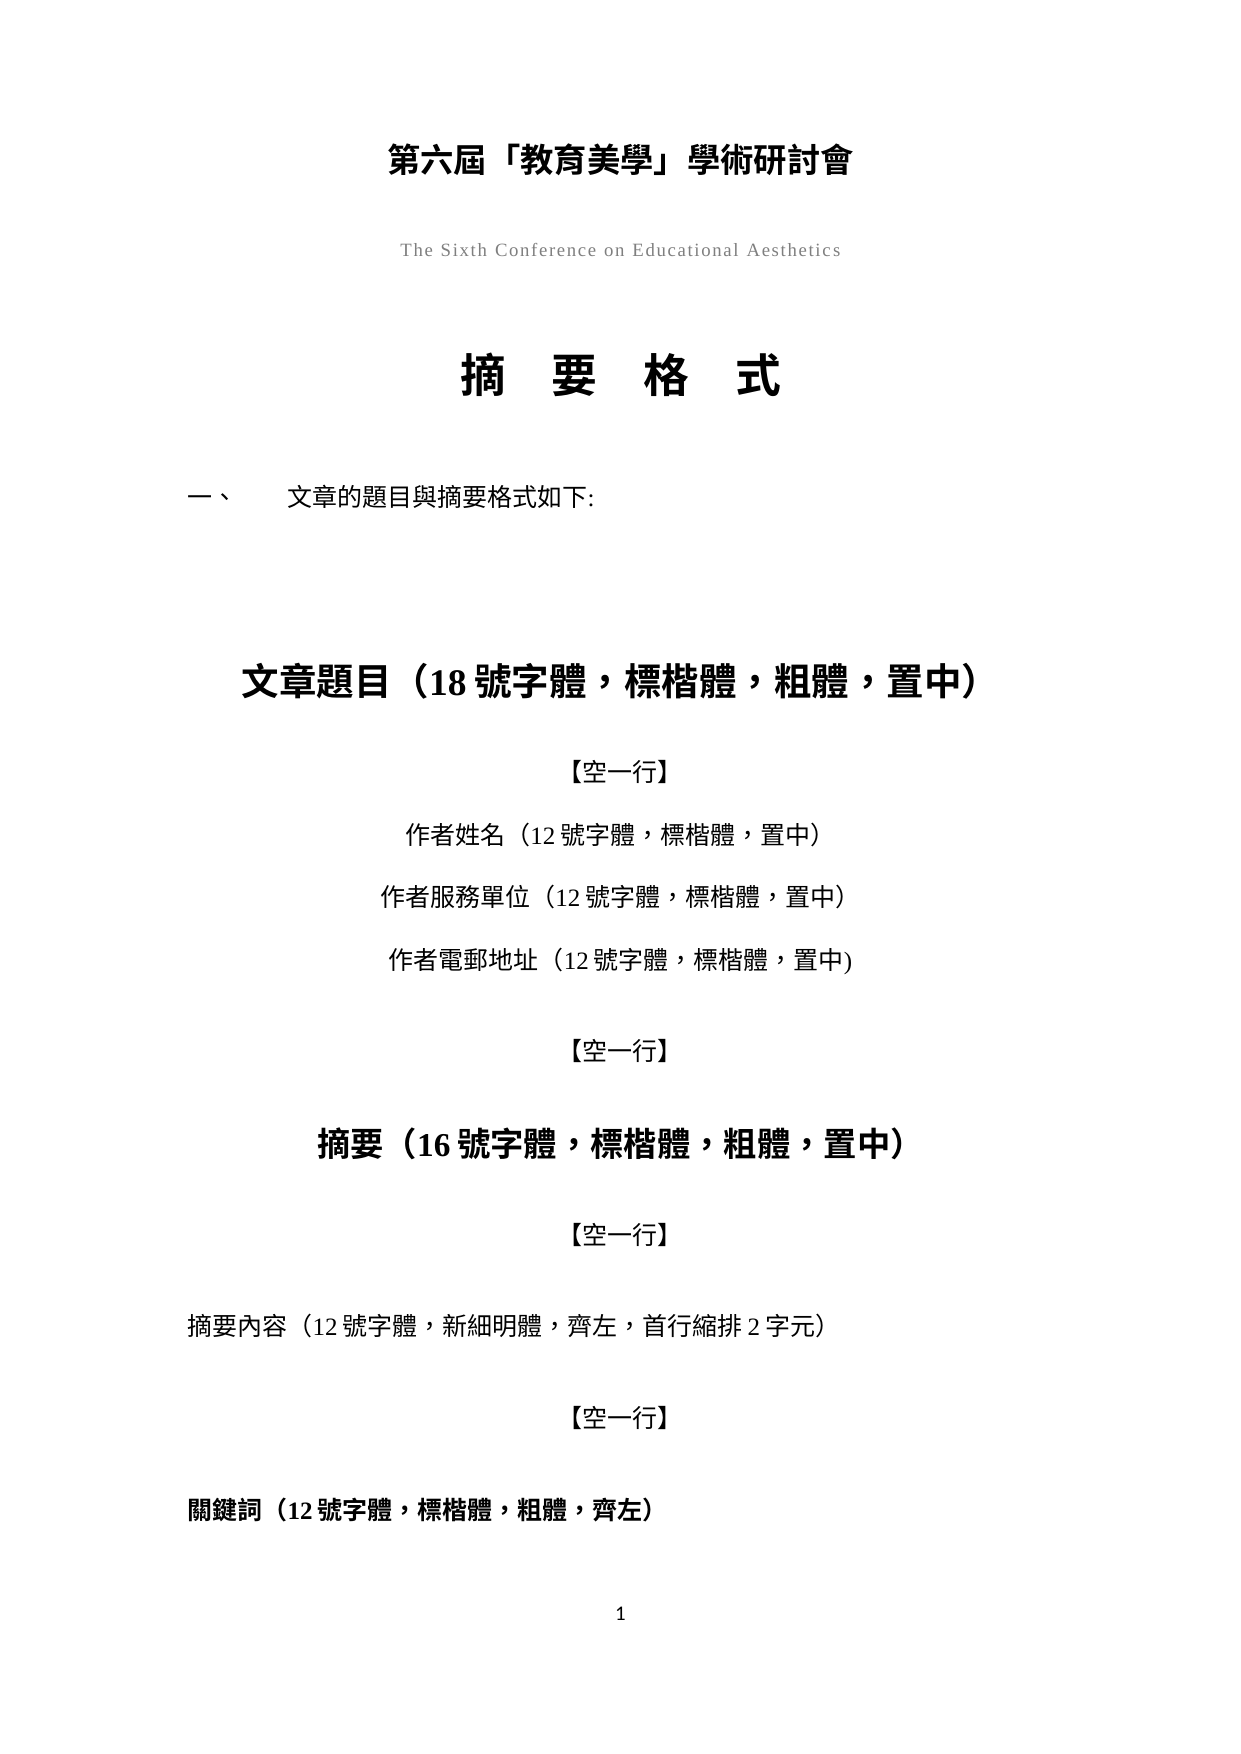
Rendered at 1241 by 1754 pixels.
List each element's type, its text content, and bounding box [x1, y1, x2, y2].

text 關鍵詞（12號字體，標楷體，粗體，齊左） [187, 1467, 1053, 1529]
text 摘 要 格 式 [187, 300, 1053, 425]
text 【空一行】 [187, 729, 1053, 792]
text 作者服務單位（12號字體，標楷體，置中） [187, 854, 1053, 917]
text 作者姓名（12號字體，標楷體，置中） [187, 792, 1053, 854]
text 【空一行】 [187, 1008, 1053, 1071]
text 【空一行】 [187, 1192, 1053, 1254]
text 【空一行】 [187, 1375, 1053, 1437]
list 文章的題目與摘要格式如下: [187, 454, 1053, 517]
text 第六屆「教育美學」學術研討會 [187, 117, 1053, 179]
text 摘要內容（12號字體，新細明體，齊左，首行縮排2字元） [187, 1283, 1053, 1346]
text 摘要（16號字體，標楷體，粗體，置中） [187, 1100, 1053, 1162]
text 作者電郵地址（12號字體，標楷體，置中) [187, 917, 1053, 979]
text The Sixth Conference on Educational Aesthetics [187, 208, 1053, 271]
text 文章題目（18號字體，標楷體，粗體，置中） [187, 637, 1053, 700]
